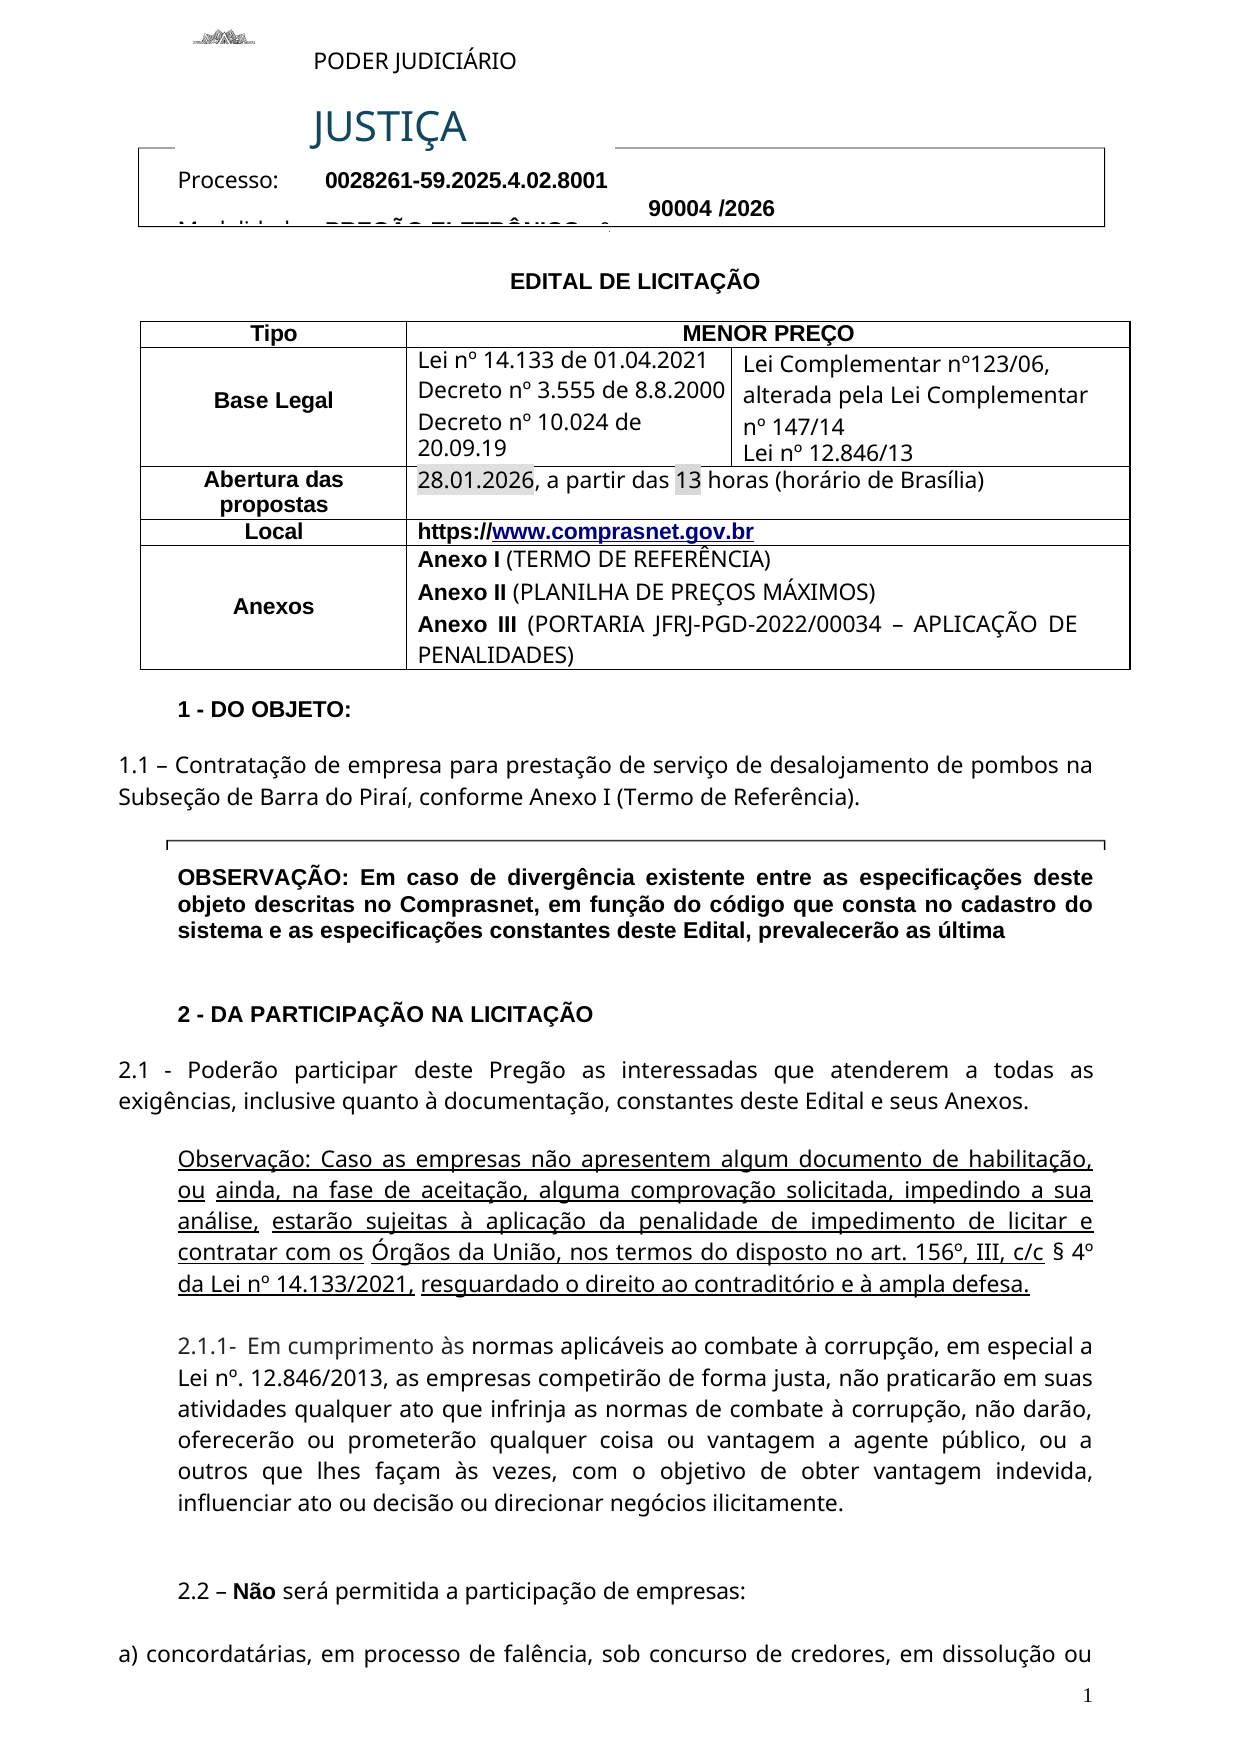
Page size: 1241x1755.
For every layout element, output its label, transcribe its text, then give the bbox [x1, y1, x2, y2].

table_cell Lei Complementar nº123/06, alterada pela Lei Complementar nº 147/14 Lei nº 12.846/13 [732, 348, 1129, 466]
table_cell Base Legal [141, 348, 406, 466]
list – Não será permitida a participação de empresas: [177, 1575, 1137, 1606]
text Observação: Caso as empresas não apresentem algum documento de habilitação, ou ainda, na fase de aceitação, alguma comprovação solicitada, impedindo a sua análise, estarão sujeitas à aplicação da penalidade de impedimento de licitar e contratar com os Órgãos da União, nos termos do disposto no art. 156º, III, c/c § 4º da Lei nº 14.133/2021, resguardado o direito ao contraditório e à ampla defesa. [177, 1143, 1094, 1299]
table_cell Anexos [141, 546, 406, 669]
list - DA PARTICIPAÇÃO NA LICITAÇÃO [177, 1001, 1137, 1027]
table_cell Abertura das propostas [141, 467, 406, 519]
text OBSERVAÇÃO: Em caso de divergência existente entre as especificações deste objeto descritas no Comprasnet, em função do código que consta no cadastro do sistema e as especificações constantes deste Edital, prevalecerão as última [177, 864, 1093, 943]
list concordatárias, em processo de falência, sob concurso de credores, em dissolução ou em liquidação; [118, 1638, 1094, 1669]
table_cell https://www.comprasnet.gov.br [407, 520, 1129, 545]
table_cell Lei nº 14.133 de 01.04.2021 Decreto nº 3.555 de 8.8.2000 Decreto nº 10.024 de 20.09.19 [407, 348, 731, 466]
subtitle EDITAL DE LICITAÇÃO [139, 268, 1131, 294]
list - DO OBJETO: [177, 696, 1137, 722]
table_header Tipo [141, 322, 406, 347]
table_cell Anexo I (TERMO DE REFERÊNCIA) Anexo II (PLANILHA DE PREÇOS MÁXIMOS) Anexo III (PORTARIA JFRJ-PGD-2022/00034 – APLICAÇÃO DE PENALIDADES) [407, 546, 1129, 669]
list – Contratação de empresa para prestação de serviço de desalojamento de pombos na Subseção de Barra do Piraí, conforme Anexo I (Termo de Referência). [118, 749, 1094, 812]
table_header MENOR PREÇO [407, 322, 1129, 347]
table_cell Local [141, 520, 406, 545]
list - Poderão participar deste Pregão as interessadas que atenderem a todas as exigências, inclusive quanto à documentação, constantes deste Edital e seus Anexos. [118, 1054, 1094, 1116]
table_cell 28.01.2026, a partir das 13 horas (horário de Brasília) [407, 467, 1129, 519]
text 2.1.1- Em cumprimento às normas aplicáveis ao combate à corrupção, em especial a Lei nº. 12.846/2013, as empresas competirão de forma justa, não praticarão em suas atividades qualquer ato que infrinja as normas de combate à corrupção, não darão, oferecerão ou prometerão qualquer coisa ou vantagem a agente público, ou a outros que lhes façam às vezes, com o objetivo de obter vantagem indevida, influenciar ato ou decisão ou direcionar negócios ilicitamente. [177, 1330, 1094, 1518]
